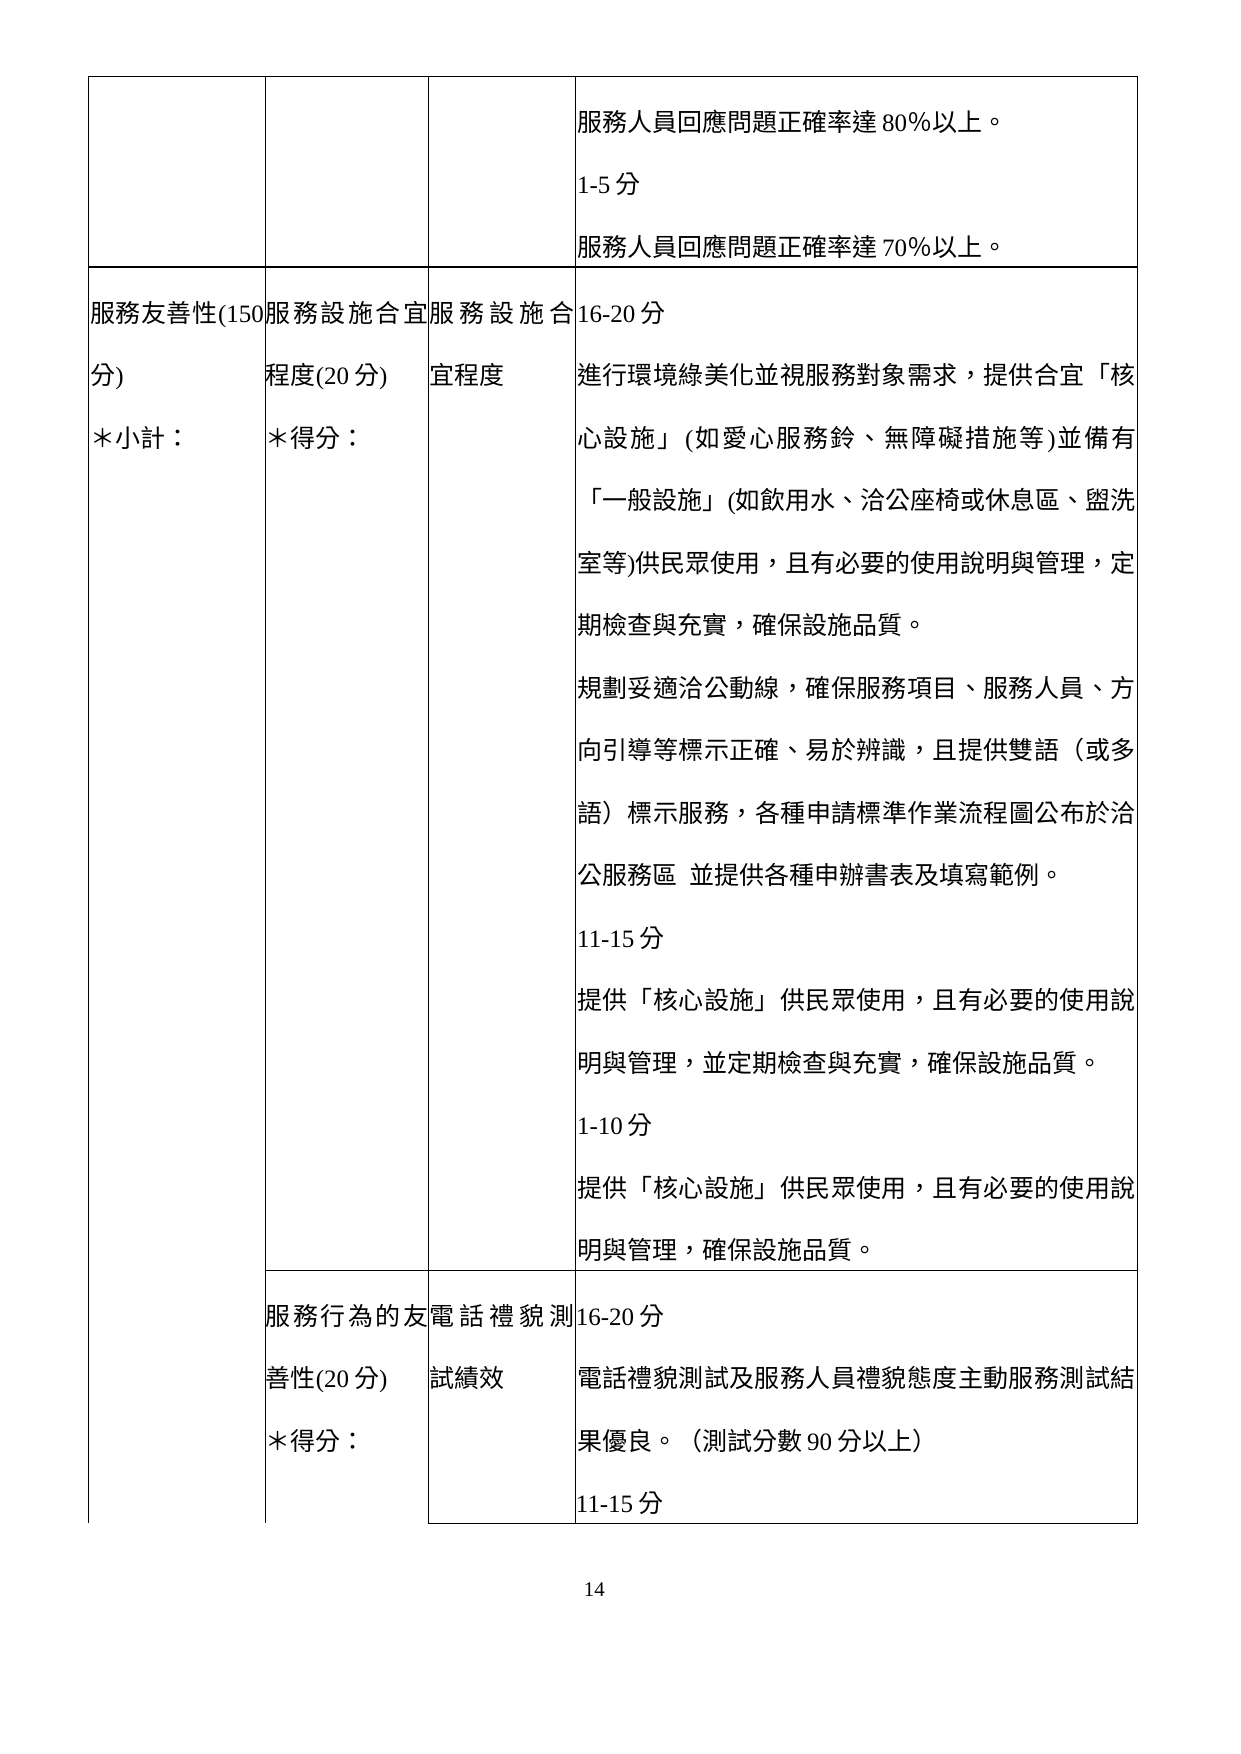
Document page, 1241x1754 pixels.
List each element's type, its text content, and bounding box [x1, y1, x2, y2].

table_cell [429, 77, 575, 266]
table_cell 服務行為的友善性(20分) ＊得分： [266, 1271, 428, 1523]
table_cell 電話禮貌測試績效 [429, 1271, 575, 1523]
table_cell 服務人員回應問題正確率達80％以上。 1-5分 服務人員回應問題正確率達70％以上。 [576, 77, 1137, 266]
table_cell [266, 77, 428, 266]
table_cell 16-20分 進行環境綠美化並視服務對象需求，提供合宜「核心設施」(如愛心服務鈴、無障礙措施等)並備有「一般設施」(如飲用水、洽公座椅或休息區、盥洗室等)供民眾使用，且有必要的使用說明與管理，定期檢查與充實，確保設施品質。 規劃妥適洽公動線，確保服務項目、服務人員、方向引導等標示正確、易於辨識，且提供雙語（或多語）標示服務，各種申請標準作業流程圖公布於洽公服務區 並提供各種申辦書表及填寫範例。 11-15分 提供「核心設施」供民眾使用，且有必要的使用說明與管理，並定期檢查與充實，確保設施品質。 1-10分 提供「核心設施」供民眾使用，且有必要的使用說明與管理，確保設施品質。 [576, 268, 1137, 1269]
table_cell [89, 1270, 265, 1523]
table_cell 服務設施合宜程度(20分) ＊得分： [266, 268, 428, 1269]
table_cell [89, 77, 265, 266]
table_cell 16-20分 電話禮貌測試及服務人員禮貌態度主動服務測試結果優良。（測試分數90分以上） 11-15分 [576, 1271, 1137, 1523]
table_cell 服務友善性(150分) ＊小計： [89, 268, 265, 1269]
table_cell 服務設施合宜程度 [429, 268, 575, 1269]
